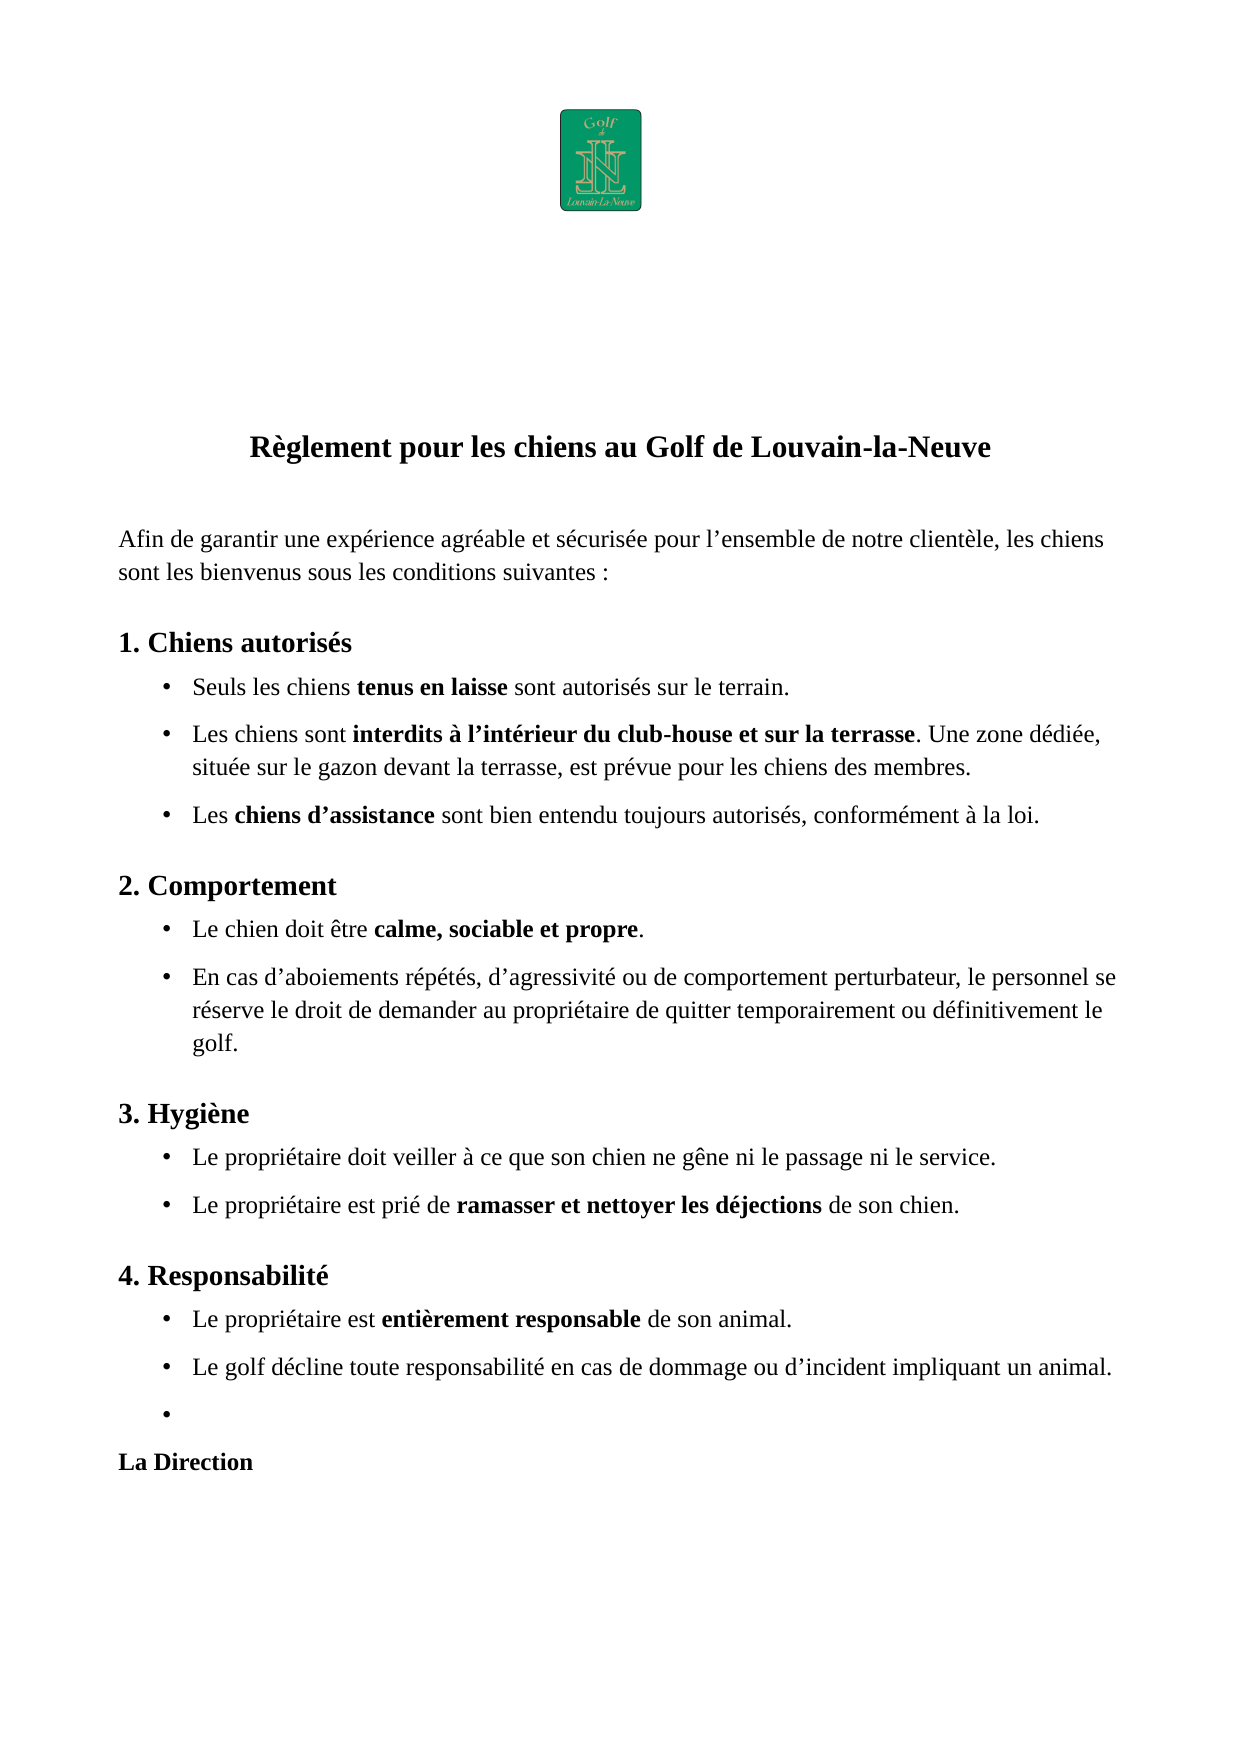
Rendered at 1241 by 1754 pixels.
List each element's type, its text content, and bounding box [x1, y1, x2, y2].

list Les chiens sont interdits à l’intérieur du club‑house et sur la terrasse. Une zone dédiée, située sur le gazon devant la terrasse, est prévue pour les chiens des membres. [162, 719, 1122, 781]
list Seuls les chiens tenus en laisse sont autorisés sur le terrain. [162, 672, 1122, 700]
subtitle Règlement pour les chiens au Golf de Louvain‑la‑Neuve [118, 428, 1122, 464]
list Le golf décline toute responsabilité en cas de dommage ou d’incident impliquant un animal. [162, 1352, 1122, 1381]
subtitle 2. Comportement [118, 868, 1122, 902]
list Le propriétaire doit veiller à ce que son chien ne gêne ni le passage ni le service. [162, 1142, 1122, 1171]
subtitle 1. Chiens autorisés [118, 626, 1122, 659]
subtitle 4. Responsabilité [118, 1258, 1122, 1292]
text Afin de garantir une expérience agréable et sécurisée pour l’ensemble de notre clientèle, les chiens sont les bienvenus sous les conditions suivantes : [118, 524, 1122, 586]
list Le propriétaire est prié de ramasser et nettoyer les déjections de son chien. [162, 1190, 1122, 1219]
list Le chien doit être calme, sociable et propre. [162, 914, 1122, 943]
list Le propriétaire est entièrement responsable de son animal. [162, 1304, 1122, 1333]
picture [555, 96, 646, 224]
subtitle 3. Hygiène [118, 1096, 1122, 1130]
list En cas d’aboiements répétés, d’agressivité ou de comportement perturbateur, le personnel se réserve le droit de demander au propriétaire de quitter temporairement ou définitivement le golf. [162, 962, 1122, 1057]
list Les chiens d’assistance sont bien entendu toujours autorisés, conformément à la loi. [162, 800, 1122, 829]
text La Direction [118, 1447, 1122, 1476]
